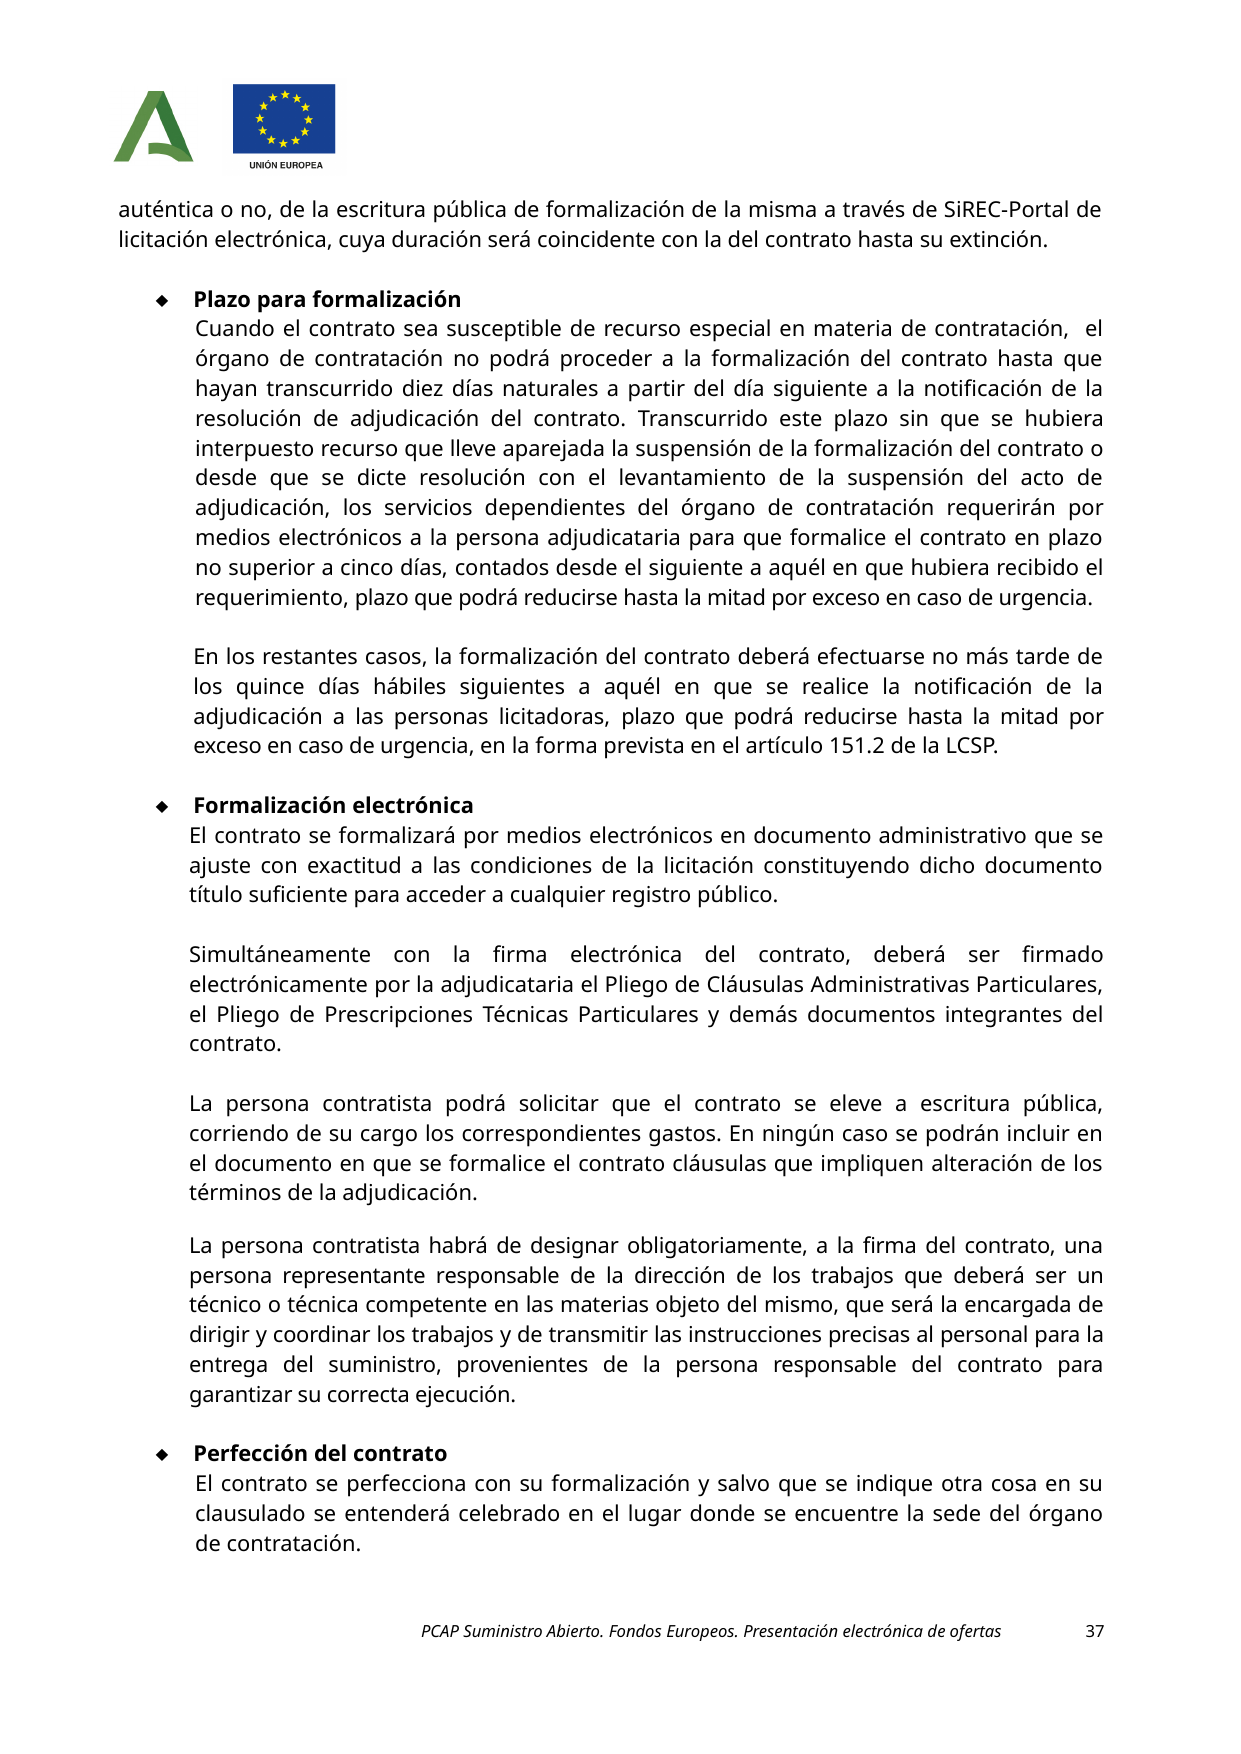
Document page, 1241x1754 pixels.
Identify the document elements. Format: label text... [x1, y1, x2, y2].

text El contrato se perfecciona con su formalización y salvo que se indique otra cosa en su clausulado se entenderá celebrado en el lugar donde se encuentre la sede del órgano de contratación. [195, 1468, 1104, 1558]
picture [109, 86, 198, 166]
list Plazo para formalización [156, 284, 1104, 313]
list En los restantes casos, la formalización del contrato deberá efectuarse no más tarde de los quince días hábiles siguientes a aquél en que se realice la notificación de la adjudicación a las personas licitadoras, plazo que podrá reducirse hasta la mitad por exceso en caso de urgencia, en la forma prevista en el artículo 151.2 de la LCSP. [156, 641, 1104, 760]
text auténtica o no, de la escritura pública de formalización de la misma a través de SiREC-Portal de licitación electrónica, cuya duración será coincidente con la del contrato hasta su extinción. [118, 194, 1104, 254]
list Formalización electrónica [156, 790, 1104, 820]
list Perfección del contrato [156, 1438, 1104, 1468]
text La persona contratista habrá de designar obligatoriamente, a la firma del contrato, una persona representante responsable de la dirección de los trabajos que deberá ser un técnico o técnica competente en las materias objeto del mismo, que será la encargada de dirigir y coordinar los trabajos y de transmitir las instrucciones precisas al personal para la entrega del suministro, provenientes de la persona responsable del contrato para garantizar su correcta ejecución. [189, 1230, 1104, 1409]
list Cuando el contrato sea susceptible de recurso especial en materia de contratación, el órgano de contratación no podrá proceder a la formalización del contrato hasta que hayan transcurrido diez días naturales a partir del día siguiente a la notificación de la resolución de adjudicación del contrato. Transcurrido este plazo sin que se hubiera interpuesto recurso que lleve aparejada la suspensión de la formalización del contrato o desde que se dicte resolución con el levantamiento de la suspensión del acto de adjudicación, los servicios dependientes del órgano de contratación requerirán por medios electrónicos a la persona adjudicataria para que formalice el contrato en plazo no superior a cinco días, contados desde el siguiente a aquél en que hubiera recibido el requerimiento, plazo que podrá reducirse hasta la mitad por exceso en caso de urgencia. [195, 313, 1104, 611]
picture [221, 78, 347, 176]
text Simultáneamente con la firma electrónica del contrato, deberá ser firmado electrónicamente por la adjudicataria el Pliego de Cláusulas Administrativas Particulares, el Pliego de Prescripciones Técnicas Particulares y demás documentos integrantes del contrato. [189, 939, 1104, 1058]
text La persona contratista podrá solicitar que el contrato se eleve a escritura pública, corriendo de su cargo los correspondientes gastos. En ningún caso se podrán incluir en el documento en que se formalice el contrato cláusulas que impliquen alteración de los términos de la adjudicación. [189, 1088, 1104, 1207]
text El contrato se formalizará por medios electrónicos en documento administrativo que se ajuste con exactitud a las condiciones de la licitación constituyendo dicho documento título suficiente para acceder a cualquier registro público. [189, 820, 1104, 909]
